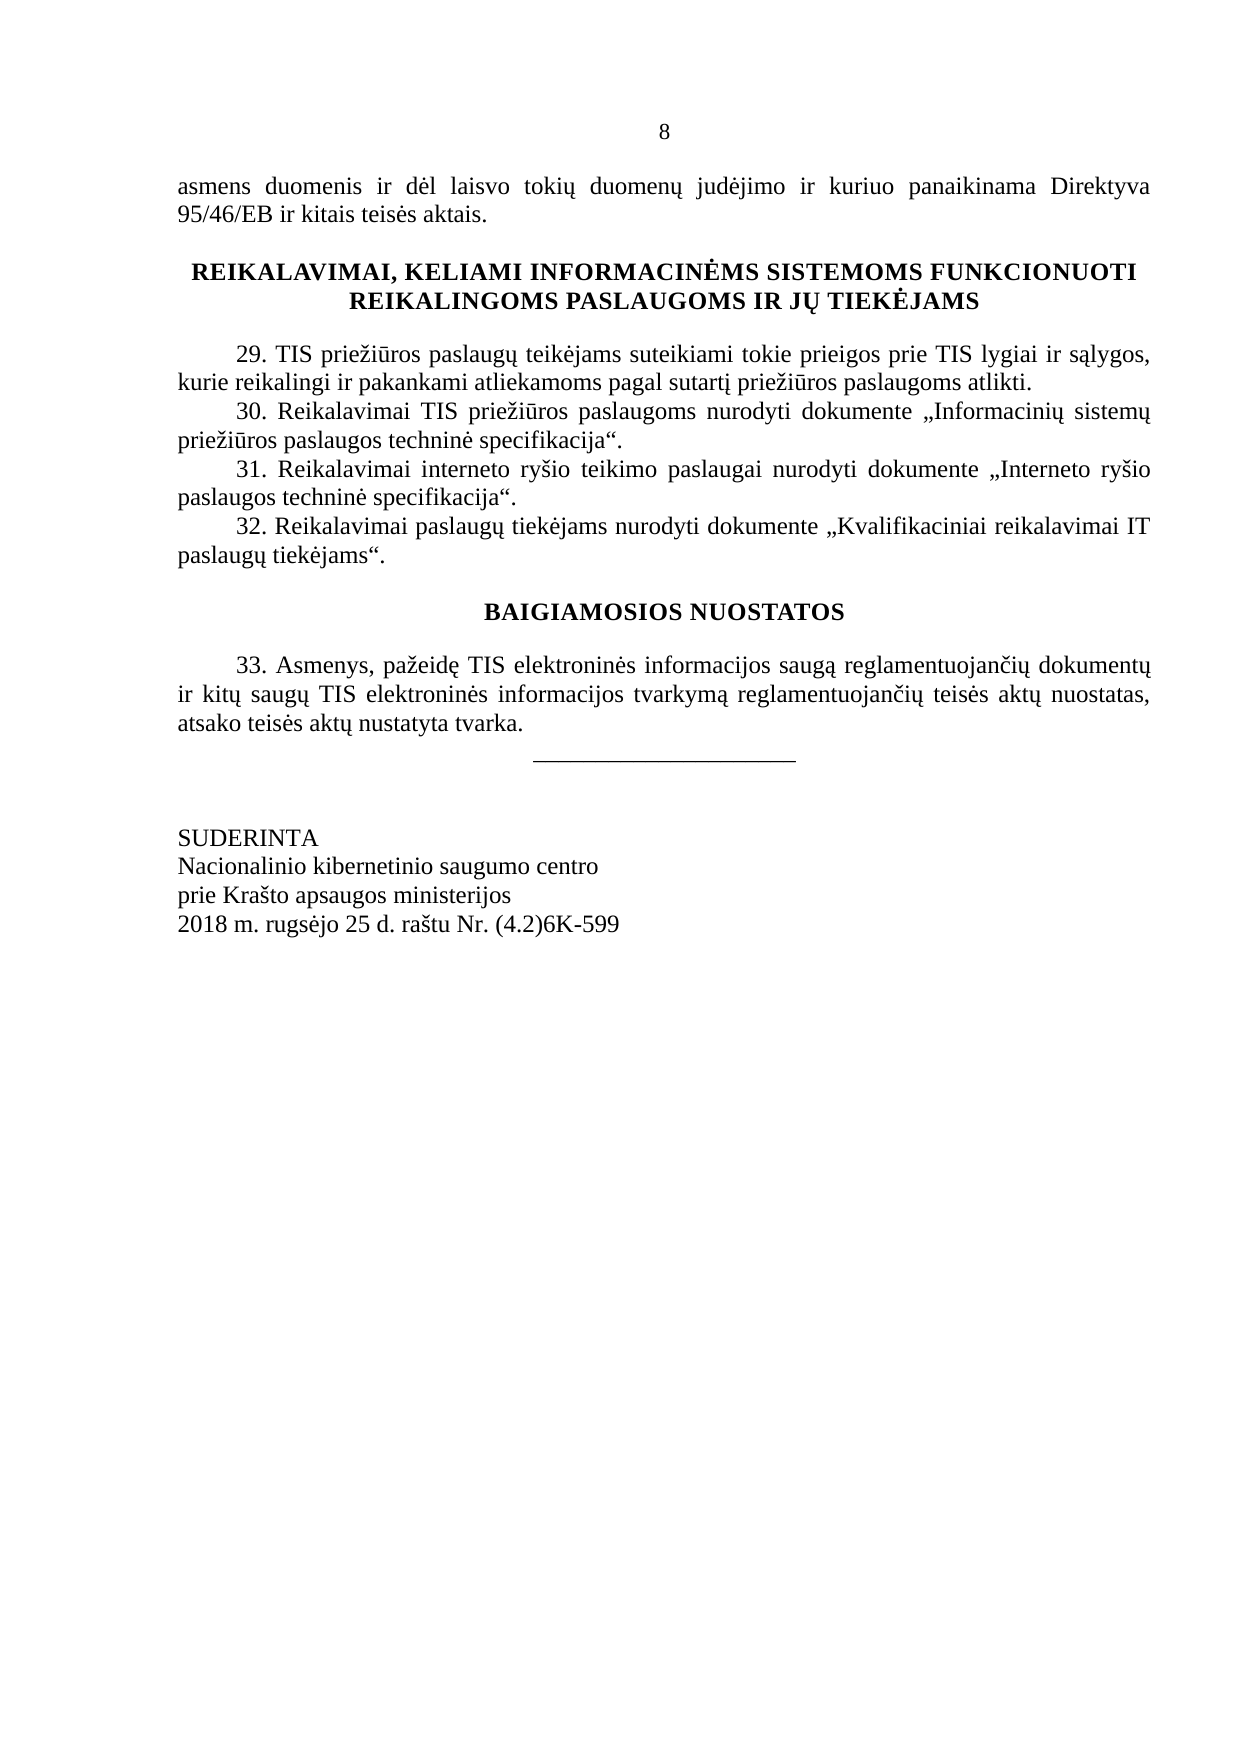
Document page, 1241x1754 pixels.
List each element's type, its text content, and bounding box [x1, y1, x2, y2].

text 31. Reikalavimai interneto ryšio teikimo paslaugai nurodyti dokumente „Interneto ryšio paslaugos techninė specifikacija“. [177, 454, 1152, 511]
text 2018 m. rugsėjo 25 d. raštu Nr. (4.2)6K-599 [177, 909, 1152, 938]
text SUDERINTA [177, 823, 1152, 851]
text REIKALAVIMAI, KELIAMI INFORMACINĖMS SISTEMOMS FUNKCIONUOTI REIKALINGOMS PASLAUGOMS IR JŲ TIEKĖJAMS [177, 257, 1152, 314]
text 29. TIS priežiūros paslaugų teikėjams suteikiami tokie prieigos prie TIS lygiai ir sąlygos, kurie reikalingi ir pakankami atliekamoms pagal sutartį priežiūros paslaugoms atlikti. [177, 339, 1152, 396]
text 32. Reikalavimai paslaugų tiekėjams nurodyti dokumente „Kvalifikaciniai reikalavimai IT paslaugų tiekėjams“. [177, 511, 1152, 569]
text _____________________ [177, 736, 1152, 765]
text 30. Reikalavimai TIS priežiūros paslaugoms nurodyti dokumente „Informacinių sistemų priežiūros paslaugos techninė specifikacija“. [177, 396, 1152, 454]
text asmens duomenis ir dėl laisvo tokių duomenų judėjimo ir kuriuo panaikinama Direktyva 95/46/EB ir kitais teisės aktais. [177, 171, 1152, 228]
text 33. Asmenys, pažeidę TIS elektroninės informacijos saugą reglamentuojančių dokumentų ir kitų saugų TIS elektroninės informacijos tvarkymą reglamentuojančių teisės aktų nuostatas, atsako teisės aktų nustatyta tvarka. [177, 650, 1152, 736]
text Nacionalinio kibernetinio saugumo centro [177, 851, 1152, 880]
text prie Krašto apsaugos ministerijos [177, 880, 1152, 909]
text BAIGIAMOSIOS NUOSTATOS [177, 597, 1152, 626]
